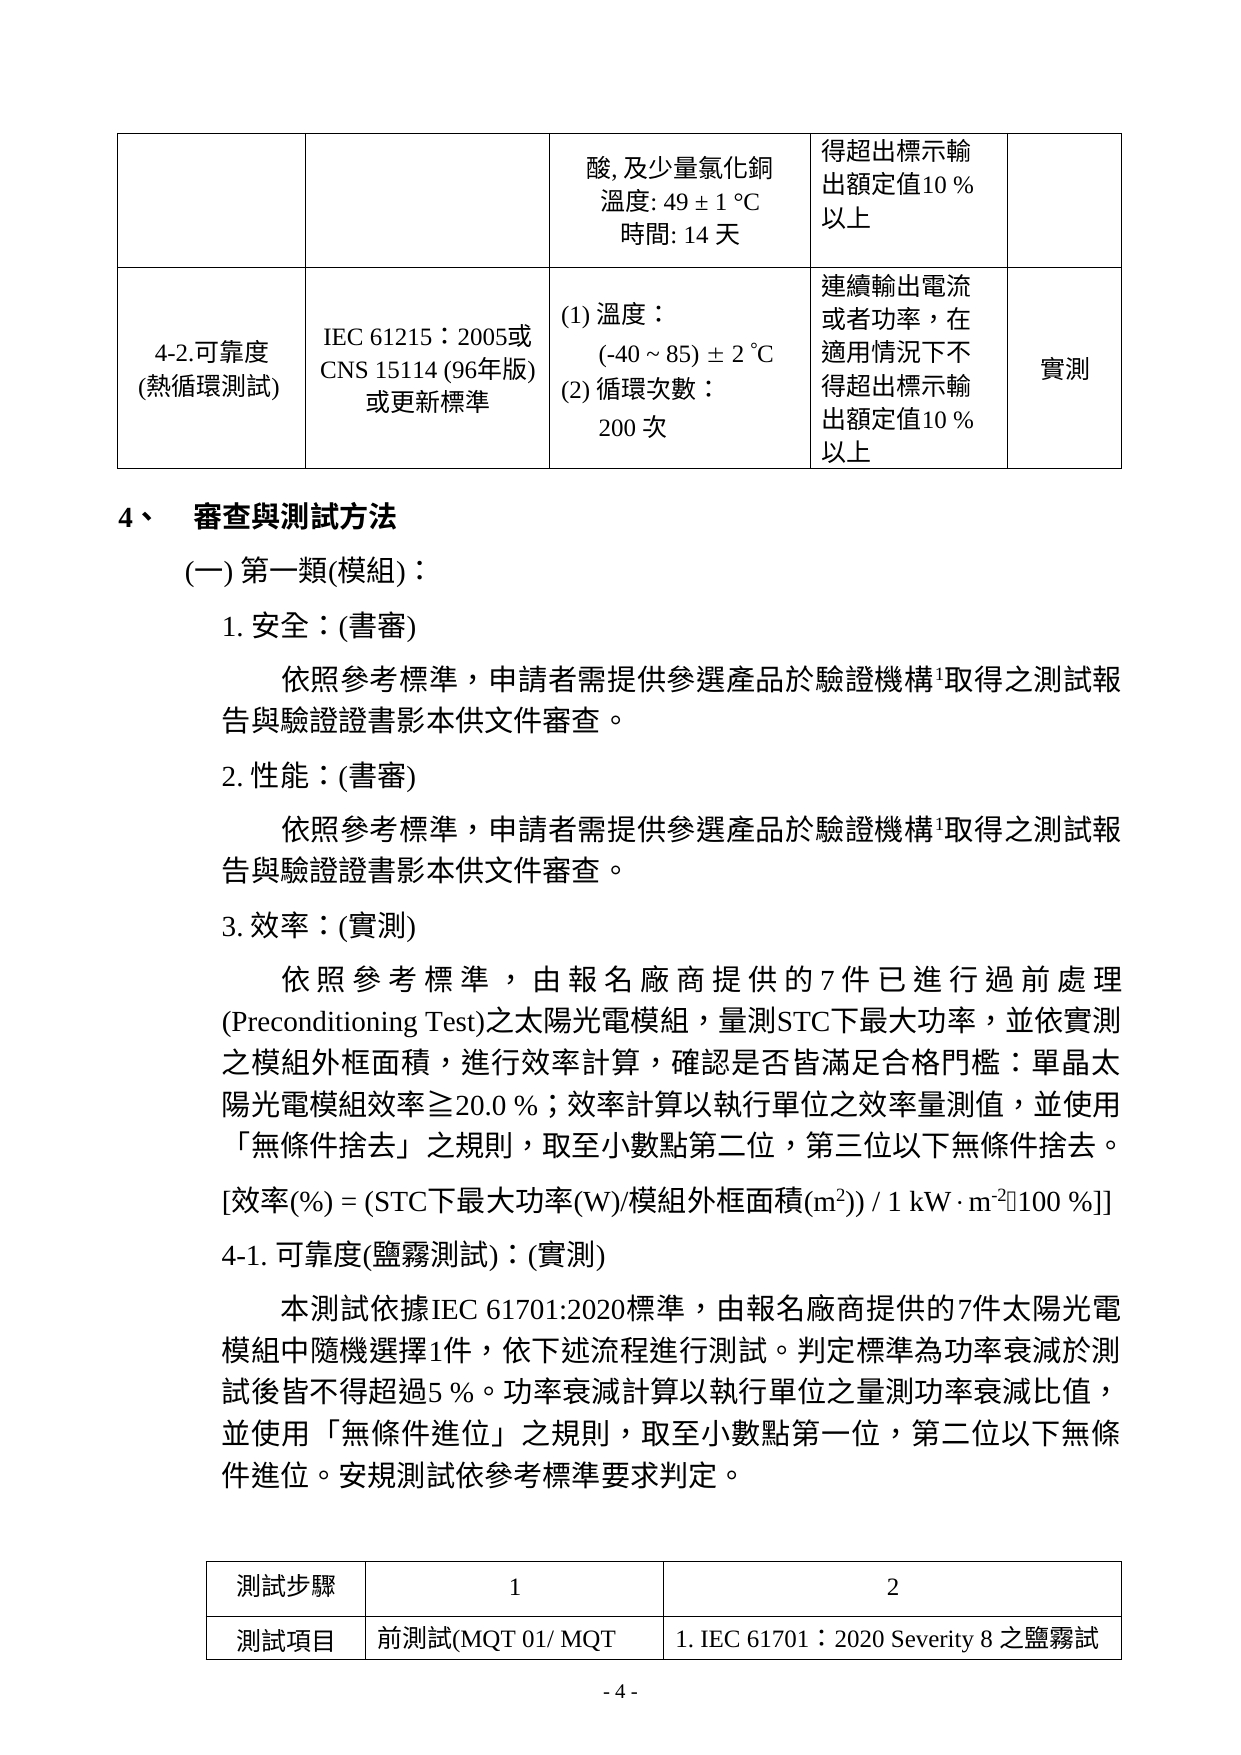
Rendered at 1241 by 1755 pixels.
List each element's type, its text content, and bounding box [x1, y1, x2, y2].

table_cell 前測試(MQT 01/ MQT [366, 1617, 663, 1659]
table_header 1 [366, 1562, 663, 1616]
table_cell [1008, 134, 1121, 267]
table_cell 連續輸出電流或者功率，在適用情況下不得超出標示輸出額定值10 %以上 [811, 268, 1007, 468]
text 依照參考標準，申請者需提供參選產品於驗證機構1取得之測試報告與驗證證書影本供文件審查。 [222, 657, 1122, 740]
table_cell [306, 134, 549, 267]
text [效率(%) = (STC下最大功率(W)/模組外框面積(m2)) / 1 kWm-2100 %]] [222, 1178, 1152, 1219]
table_header 測試步驟 [207, 1562, 365, 1616]
table_header 2 [664, 1562, 1121, 1616]
table_cell 酸, 及少量氯化銅 溫度: 49 ± 1 °C 時間: 14 天 [550, 134, 810, 267]
table_cell [118, 134, 305, 267]
table_cell 實測 [1008, 268, 1121, 468]
text (一) 第一類(模組)： [177, 548, 1122, 590]
text 4-1. 可靠度(鹽霧測試)：(實測) [221, 1232, 1122, 1273]
table_cell (1) 溫度： (-40 ~ 85)  2 C (2) 循環次數： 200 次 [550, 268, 810, 468]
text 依照參考標準，申請者需提供參選產品於驗證機構1取得之測試報告與驗證證書影本供文件審查。 [222, 807, 1122, 890]
table_cell IEC 61215：2005或CNS 15114 (96年版) 或更新標準 [306, 268, 549, 468]
table_cell 得超出標示輸出額定值10 %以上 [811, 134, 1007, 267]
table_cell 4-2.可靠度 (熱循環測試) [118, 268, 305, 468]
table_cell 測試項目 [207, 1617, 365, 1659]
text 本測試依據IEC 61701:2020標準，由報名廠商提供的7件太陽光電模組中隨機選擇1件，依下述流程進行測試。判定標準為功率衰減於測試後皆不得超過5 %。功率衰減計算以執行單位之量測功率衰減比值，並使用「無條件進位」之規則，取至小數點第一位，第二位以下無條件進位。安規測試依參考標準要求判定。 [222, 1286, 1122, 1494]
text 2. 性能：(書審) [221, 753, 1122, 794]
text 3. 效率：(實測) [221, 903, 1122, 944]
text 1. 安全：(書審) [222, 603, 1122, 644]
table_cell 1. IEC 61701：2020 Severity 8 之鹽霧試 [664, 1617, 1121, 1659]
list 審查與測試方法 [118, 494, 1122, 536]
text 依照參考標準，由報名廠商提供的7件已進行過前處理(Preconditioning Test)之太陽光電模組，量測STC下最大功率，並依實測之模組外框面積，進行效率計算，確認是否皆滿足合格門檻：單晶太陽光電模組效率≧20.0 %；效率計算以執行單位之效率量測值，並使用「無條件捨去」之規則，取至小數點第二位，第三位以下無條件捨去。 [222, 957, 1122, 1165]
